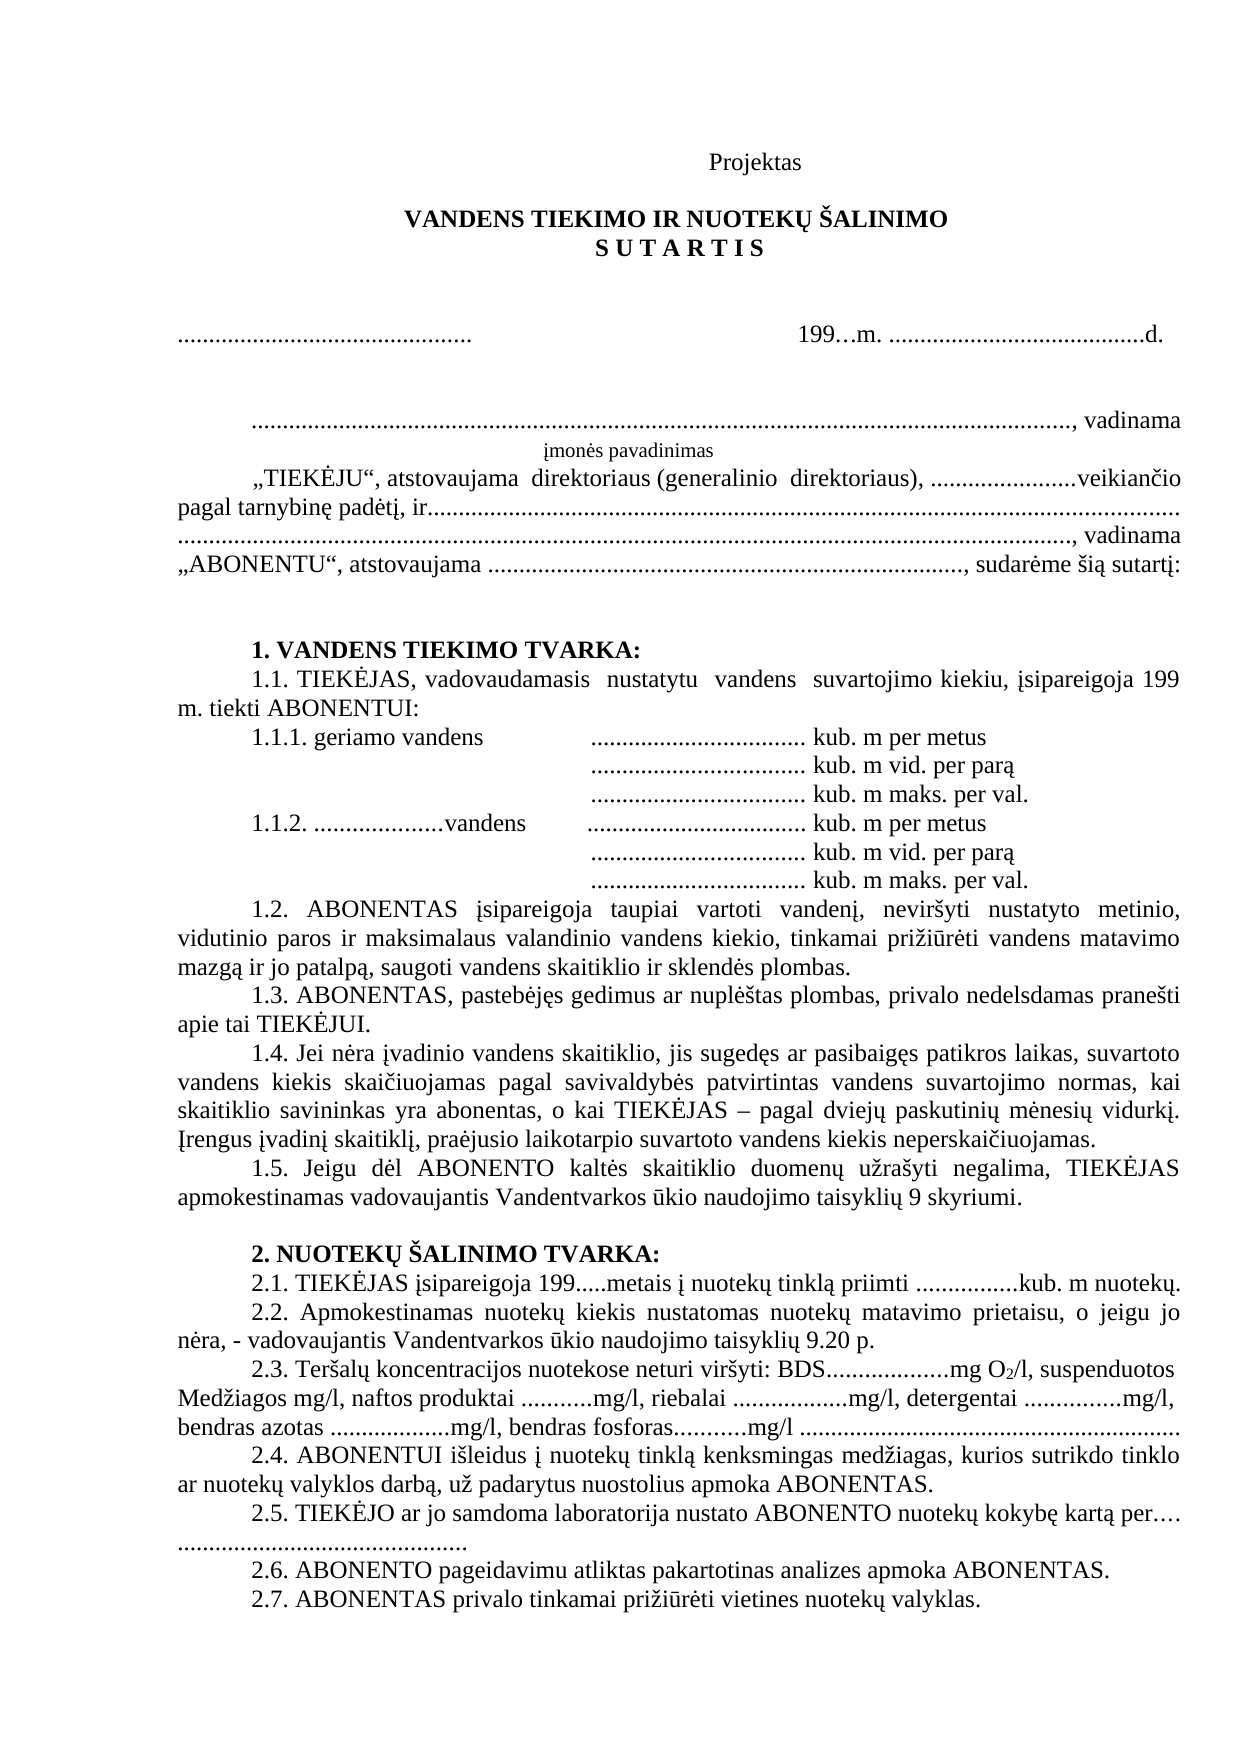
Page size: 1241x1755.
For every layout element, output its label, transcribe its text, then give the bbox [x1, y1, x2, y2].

text 2.1. TIEKĖJAS įsipareigoja 199.....metais į nuotekų tinklą priimti kub. m nuotekų. [177, 1268, 1181, 1297]
text bendras azotas mg/l, bendras fosforas mg/l [177, 1412, 1181, 1441]
text 1.5. Jeigu dėl ABONENTO kaltės skaitiklio duomenų užrašyti negalima, TIEKĖJAS apmokestinamas vadovaujantis Vandentvarkos ūkio naudojimo taisyklių 9 skyriumi. [177, 1153, 1181, 1211]
text 2. NUOTEKŲ ŠALINIMO TVARKA: [177, 1239, 1181, 1268]
text 2.7. ABONENTAS privalo tinkamai prižiūrėti vietines nuotekų valyklas. [177, 1584, 1181, 1613]
text 1. VANDENS TIEKIMO TVARKA: [177, 636, 1181, 664]
text 1.2. ABONENTAS įsipareigoja taupiai vartoti vandenį, neviršyti nustatyto metinio, vidutinio paros ir maksimalaus valandinio vandens kiekio, tinkamai prižiūrėti vandens matavimo mazgą ir jo patalpą, saugoti vandens skaitiklio ir sklendės plombas. [177, 894, 1181, 981]
text pagal tarnybinę padėtį, ir [177, 492, 1181, 521]
text 2.4. ABONENTUI išleidus į nuotekų tinklą kenksmingas medžiagas, kurios sutrikdo tinklo ar nuotekų valyklos darbą, už padarytus nuostolius apmoka ABONENTAS. [177, 1441, 1181, 1498]
text 199 m. d. [177, 319, 1181, 348]
text 1.1.1. geriamo vandens kub. m per metus [177, 722, 1181, 751]
text Projektas [177, 147, 1181, 176]
text 1.1.2. vandens kub. m per metus [177, 808, 1181, 837]
text kub. m maks. per val. [177, 779, 1181, 808]
text kub. m vid. per parą [177, 751, 1181, 779]
text „ABONENTU“, atstovaujama , sudarėme šią sutartį: [177, 549, 1181, 578]
text 1.4. Jei nėra įvadinio vandens skaitiklio, jis sugedęs ar pasibaigęs patikros laikas, suvartoto vandens kiekis skaičiuojamas pagal savivaldybės patvirtintas vandens suvartojimo normas, kai skaitiklio savininkas yra abonentas, o kai TIEKĖJAS – pagal dviejų paskutinių mėnesių vidurkį. Įrengus įvadinį skaitiklį, praėjusio laikotarpio suvartoto vandens kiekis neperskaičiuojamas. [177, 1038, 1181, 1153]
text s u t a r t i s [177, 233, 1181, 262]
text Vandens tiekimo ir nuotekų šalinimo [177, 204, 1181, 233]
text „TIEKĖJU“, atstovaujama direktoriaus (generalinio direktoriaus), veikiančio [177, 463, 1181, 492]
text kub. m maks. per val. [177, 866, 1181, 894]
text 1.1. TIEKĖJAS, vadovaudamasis nustatytu vandens suvartojimo kiekiu, įsipareigoja 199 m. tiekti ABONENTUI: [177, 664, 1181, 722]
text 1.3. ABONENTAS, pastebėjęs gedimus ar nuplėštas plombas, privalo nedelsdamas pranešti apie tai TIEKĖJUI. [177, 981, 1181, 1038]
text 2.2. Apmokestinamas nuotekų kiekis nustatomas nuotekų matavimo prietaisu, o jeigu jo nėra, - vadovaujantis Vandentvarkos ūkio naudojimo taisyklių 9.20 p. [177, 1297, 1181, 1354]
text Medžiagos mg/l, naftos produktai mg/l, riebalai mg/l, detergentai mg/l, [177, 1383, 1181, 1412]
text įmonės pavadinimas [177, 434, 1181, 463]
text 2.3. Teršalų koncentracijos nuotekose neturi viršyti: BDS mg O2/l, suspenduotos [177, 1354, 1181, 1383]
text 2.5. TIEKĖJO ar jo samdoma laboratorija nustato ABONENTO nuotekų kokybę kartą per [177, 1498, 1181, 1527]
text , vadinama [177, 406, 1181, 434]
text kub. m vid. per parą [177, 837, 1181, 866]
text 2.6. ABONENTO pageidavimu atliktas pakartotinas analizes apmoka ABONENTAS. [177, 1556, 1181, 1584]
text , vadinama [177, 521, 1181, 549]
